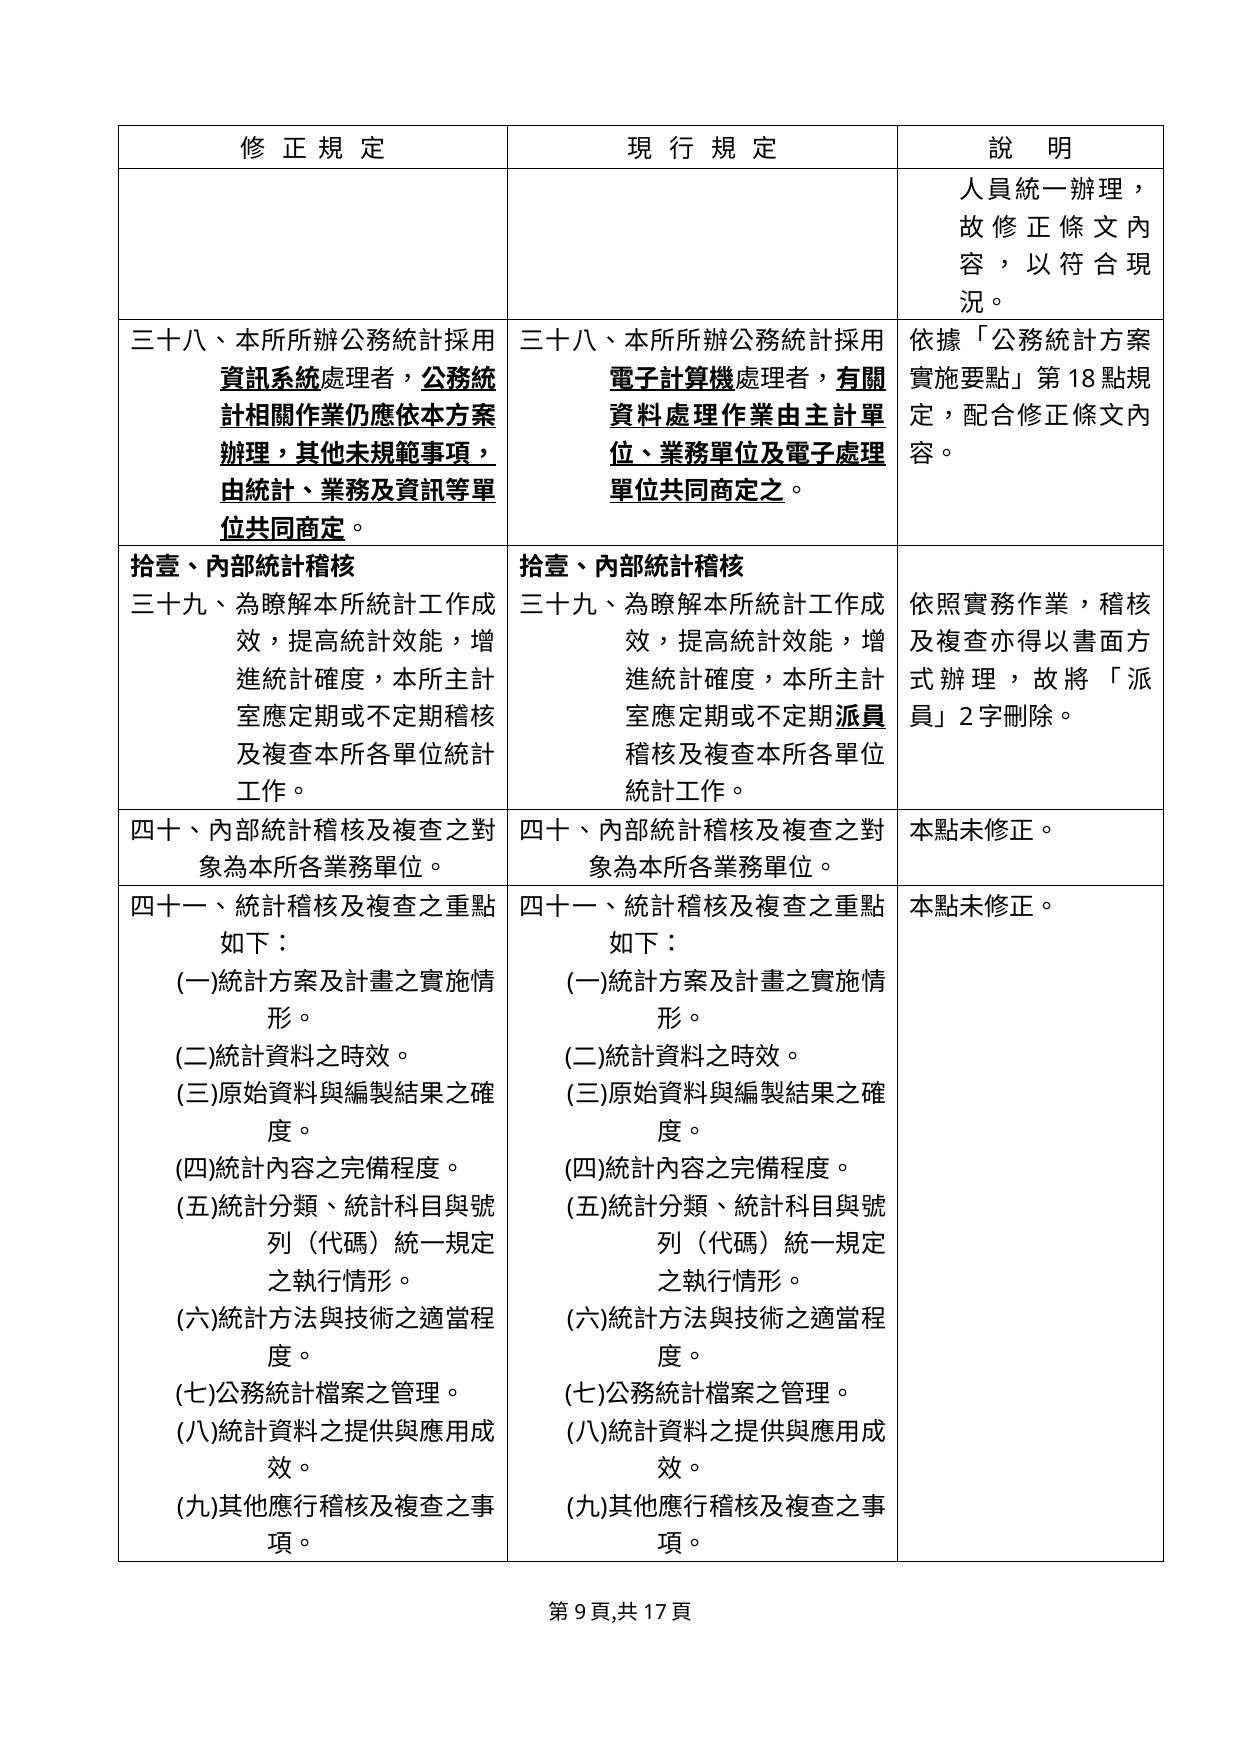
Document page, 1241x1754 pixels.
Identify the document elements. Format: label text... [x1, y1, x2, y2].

table_cell [508, 169, 897, 319]
table_cell 四十一、統計稽核及複查之重點如下： (一)統計方案及計畫之實施情形。 (二)統計資料之時效。 (三)原始資料與編製結果之確度。 (四)統計內容之完備程度。 (五)統計分類、統計科目與號列（代碼）統一規定之執行情形。 (六)統計方法與技術之適當程度。 (七)公務統計檔案之管理。 (八)統計資料之提供與應用成效。 (九)其他應行稽核及複查之事項。 [119, 886, 507, 1561]
table_cell 四十一、統計稽核及複查之重點如下： (一)統計方案及計畫之實施情形。 (二)統計資料之時效。 (三)原始資料與編製結果之確度。 (四)統計內容之完備程度。 (五)統計分類、統計科目與號列（代碼）統一規定之執行情形。 (六)統計方法與技術之適當程度。 (七)公務統計檔案之管理。 (八)統計資料之提供與應用成效。 (九)其他應行稽核及複查之事項。 [508, 886, 897, 1561]
table_cell 依據公務統計方案實施要點」第18點規定，配合修正條文內容。 [898, 320, 1163, 545]
table_header 現 行 規 定 [508, 126, 897, 168]
table_cell 依照實務作業，稽核及複查亦得以書面方式辦理，故將「派員」2字刪除。 [898, 546, 1163, 808]
table_cell 四十、內部統計稽核及複查之對象為本所各業務單位。 [119, 810, 507, 884]
table_cell 本點未修正。 [898, 886, 1163, 1561]
table_cell [119, 169, 507, 319]
table_cell 三十八、本所所辦公務統計採用電子計算機處理者，有關資料處理作業由主計單位、業務單位及電子處理單位共同商定之。 [508, 320, 897, 545]
table_cell 拾壹、內部統計稽核 三十九、為瞭解本所統計工作成效，提高統計效能，增進統計確度，本所主計室應定期或不定期派員稽核及複查本所各單位統計工作。 [508, 546, 897, 808]
table_header 修 正 規 定 [119, 126, 507, 168]
table_cell 四十、內部統計稽核及複查之對象為本所各業務單位。 [508, 810, 897, 884]
table_cell 三十八、本所所辦公務統計採用資訊系統處理者，公務統計相關作業仍應依本方案辦理，其他未規範事項，由統計、業務及資訊等單位共同商定。 [119, 320, 507, 545]
table_cell 拾壹、內部統計稽核 三十九、為瞭解本所統計工作成效，提高統計效能，增進統計確度，本所主計室應定期或不定期稽核及複查本所各單位統計工作。 [119, 546, 507, 808]
table_cell 本點未修正。 [898, 810, 1163, 884]
table_header 說 明 [898, 126, 1163, 168]
table_cell 人員統一辦理，故修正條文內容，以符合現況。 [898, 169, 1163, 319]
